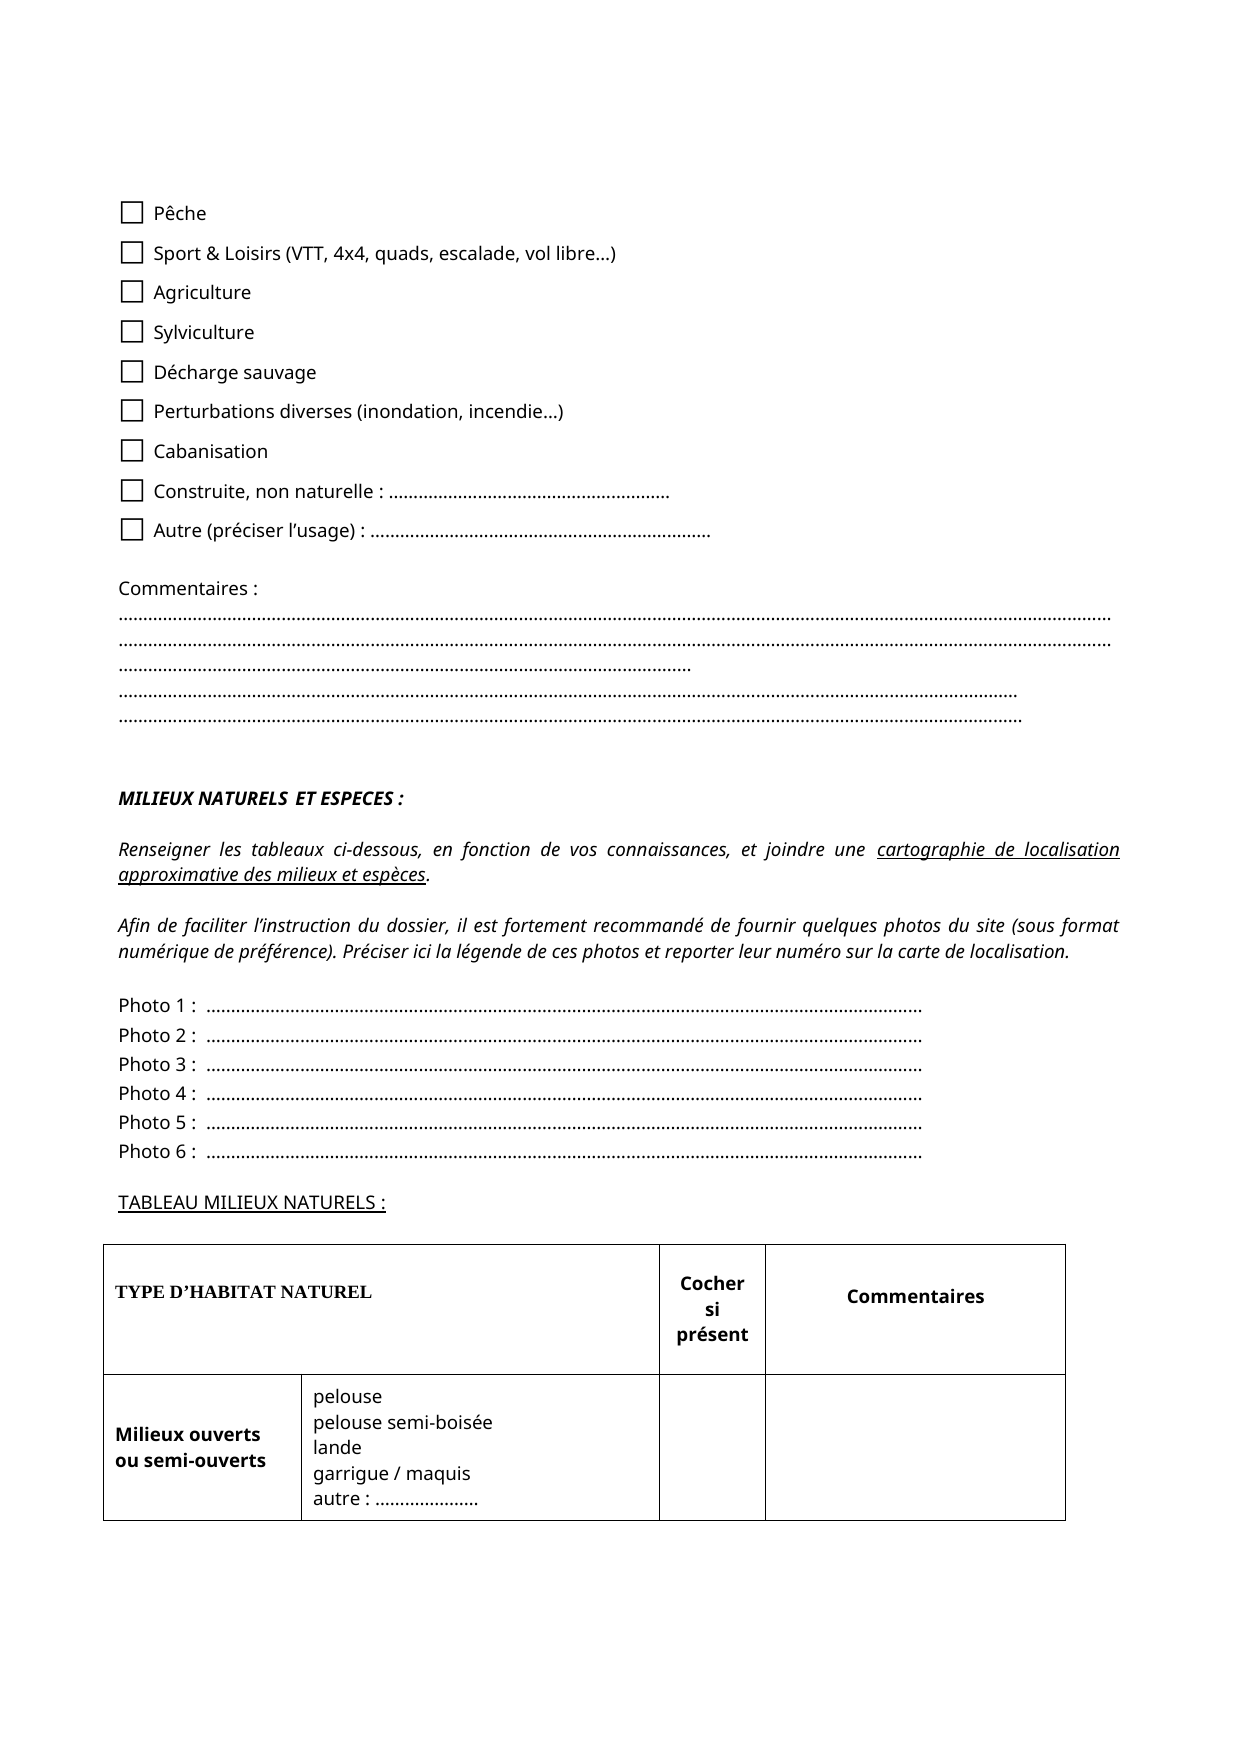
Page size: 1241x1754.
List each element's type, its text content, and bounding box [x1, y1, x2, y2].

text □ Sport & Loisirs (VTT, 4x4, quads, escalade, vol libre…) [118, 229, 1122, 269]
text …………………………………………………………………………………………………………………………………………..…………………… [118, 677, 1122, 702]
table_cell [766, 1375, 1065, 1520]
text Photo 2 : ….…………………………………………………………………………………………………………………………… [118, 1018, 1122, 1047]
table_header type d’habitat naturel [104, 1245, 659, 1373]
text □ Agriculture [118, 269, 1122, 308]
text Photo 1 : ….…………………………………………………………………………………………………………………………… [118, 989, 1122, 1018]
text □ Sylviculture [118, 308, 1122, 348]
text □ Pêche [118, 189, 1122, 229]
table_cell pelouse pelouse semi-boisée lande garrigue / maquis autre : ………………… [302, 1375, 659, 1520]
text □ Construite, non naturelle : ………………………………………………… [118, 467, 1122, 507]
text □ Cabanisation [118, 427, 1122, 467]
text Photo 5 : ….…………………………………………………………………………………………………………………………… [118, 1106, 1122, 1135]
table_cell [660, 1375, 765, 1520]
text TABLEAU MILIEUX NATURELS : [118, 1189, 1122, 1215]
text Photo 3 : ….…………………………………………………………………………………………………………………………… [118, 1047, 1122, 1077]
text ………………………………………………………………………………………………………………………………………………………………… [118, 702, 1122, 728]
text MILIEUX NATURELS ET ESPECES : [118, 785, 1122, 810]
text □ Décharge sauvage [118, 348, 1122, 388]
table_header Cocher si présent [660, 1245, 765, 1373]
text Renseigner les tableaux ci-dessous, en fonction de vos connaissances, et joindre une cartographie de localisation approximative des milieux et espèces. [118, 836, 1122, 887]
table_cell Milieux ouverts ou semi-ouverts [104, 1375, 301, 1520]
text □ Perturbations diverses (inondation, incendie…) [118, 388, 1122, 427]
text Photo 6 : ….…………………………………………………………………………………………………………………………… [118, 1135, 1122, 1164]
table_header Commentaires [766, 1245, 1065, 1373]
text Afin de faciliter l’instruction du dossier, il est fortement recommandé de fournir quelques photos du site (sous format numérique de préférence). Préciser ici la légende de ces photos et reporter leur numéro sur la carte de localisation. [118, 912, 1122, 963]
text Photo 4 : ….…………………………………………………………………………………………………………………………… [118, 1077, 1122, 1106]
text Commentaires :………………………………………………………………………………………………………………………………………………………………………………………………………………………………………………………………………………………………………………………………………………………………………………………………………………………………………………………………………..… [118, 575, 1122, 677]
text □ Autre (préciser l’usage) : …………………………………………………………… [118, 507, 1122, 546]
